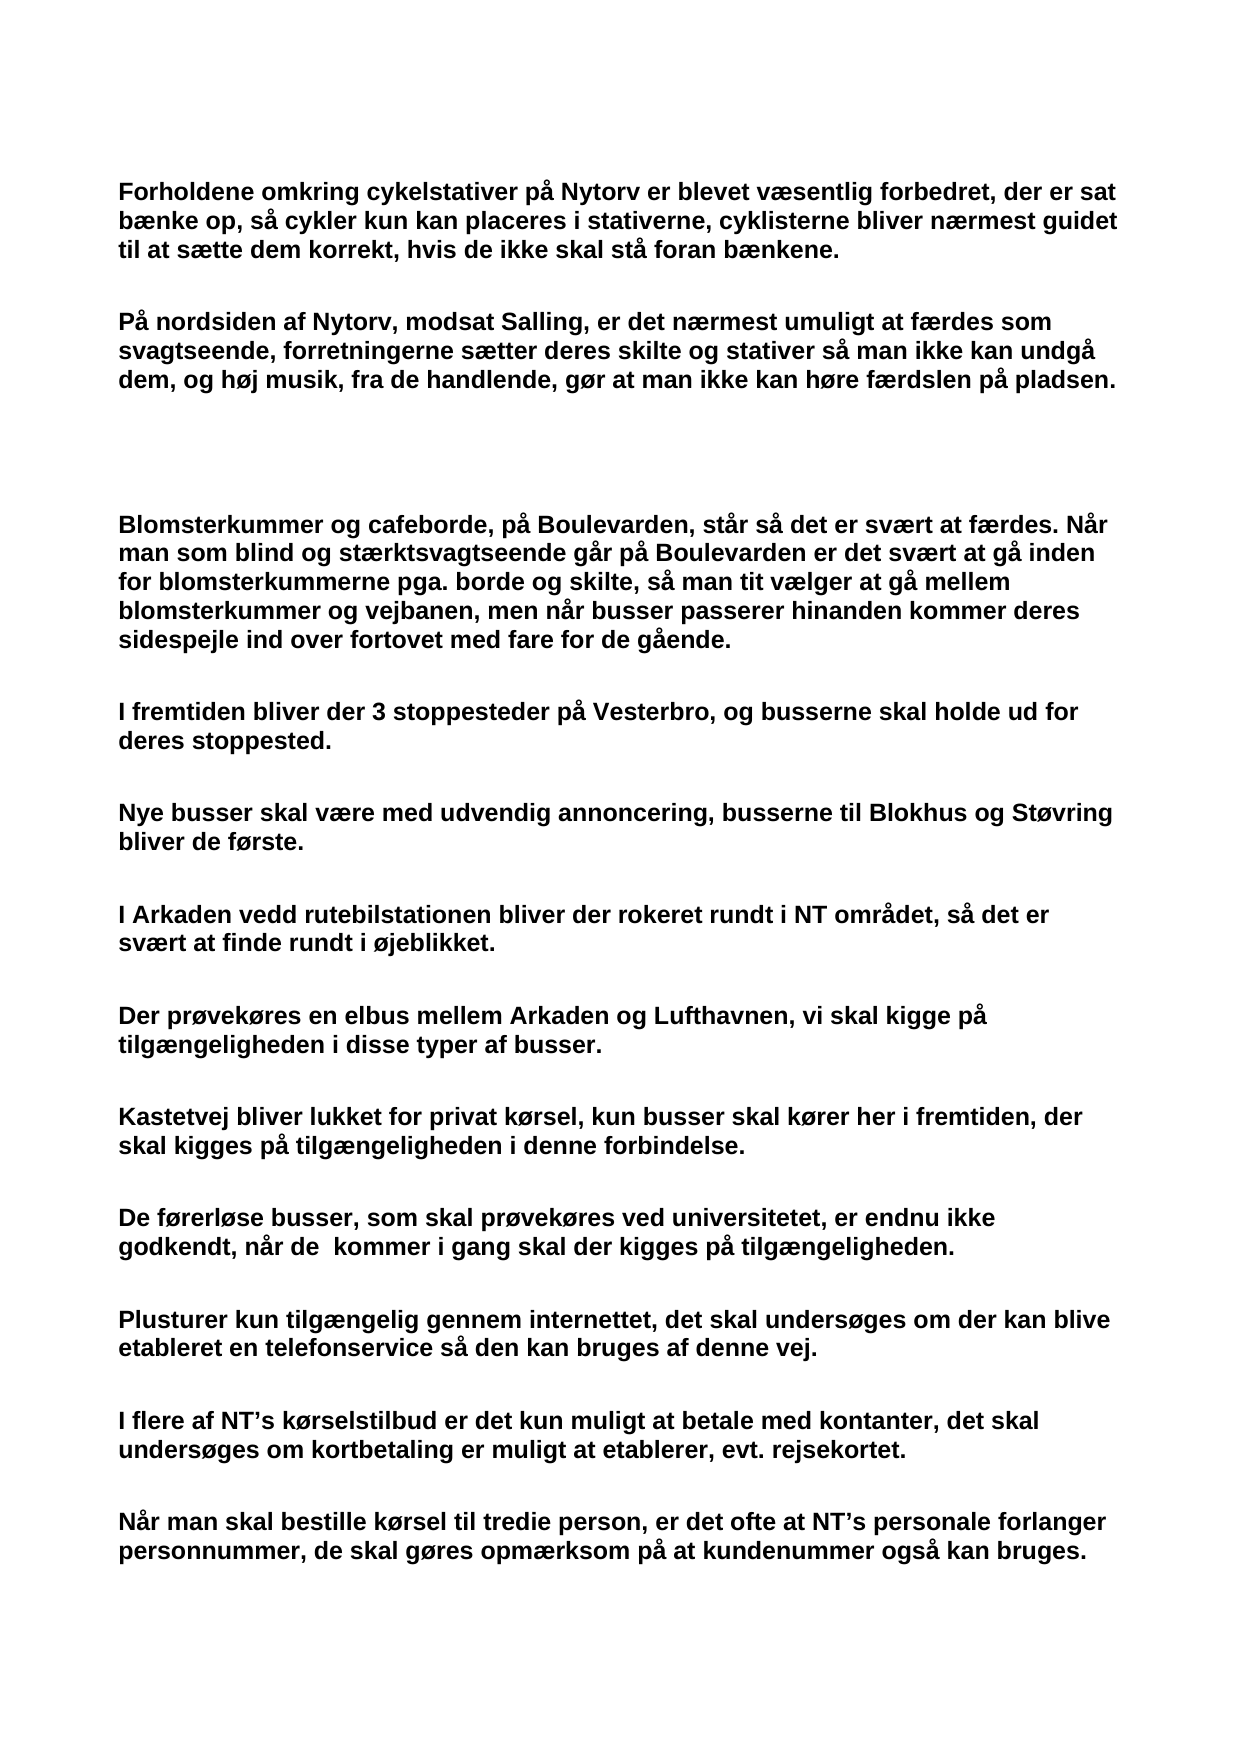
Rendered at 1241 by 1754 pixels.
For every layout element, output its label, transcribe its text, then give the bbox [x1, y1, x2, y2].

text I Arkaden vedd rutebilstationen bliver der rokeret rundt i NT området, så det er svært at finde rundt i øjeblikket. [118, 900, 1122, 957]
text Kastetvej bliver lukket for privat kørsel, kun busser skal kører her i fremtiden, der skal kigges på tilgængeligheden i denne forbindelse. [118, 1102, 1122, 1160]
text Blomsterkummer og cafeborde, på Boulevarden, står så det er svært at færdes. Når man som blind og stærktsvagtseende går på Boulevarden er det svært at gå inden for blomsterkummerne pga. borde og skilte, så man tit vælger at gå mellem blomsterkummer og vejbanen, men når busser passerer hinanden kommer deres sidespejle ind over fortovet med fare for de gående. [118, 510, 1122, 653]
text På nordsiden af Nytorv, modsat Salling, er det nærmest umuligt at færdes som svagtseende, forretningerne sætter deres skilte og stativer så man ikke kan undgå dem, og høj musik, fra de handlende, gør at man ikke kan høre færdslen på pladsen. [118, 307, 1122, 393]
text De førerløse busser, som skal prøvekøres ved universitetet, er endnu ikke godkendt, når de kommer i gang skal der kigges på tilgængeligheden. [118, 1203, 1122, 1261]
text Der prøvekøres en elbus mellem Arkaden og Lufthavnen, vi skal kigge på tilgængeligheden i disse typer af busser. [118, 1001, 1122, 1058]
text Nye busser skal være med udvendig annoncering, busserne til Blokhus og Støvring bliver de første. [118, 798, 1122, 856]
text Plusturer kun tilgængelig gennem internettet, det skal undersøges om der kan blive etableret en telefonservice så den kan bruges af denne vej. [118, 1305, 1122, 1362]
text Når man skal bestille kørsel til tredie person, er det ofte at NT’s personale forlanger personnummer, de skal gøres opmærksom på at kundenummer også kan bruges. [118, 1507, 1122, 1565]
text I flere af NT’s kørselstilbud er det kun muligt at betale med kontanter, det skal undersøges om kortbetaling er muligt at etablerer, evt. rejsekortet. [118, 1406, 1122, 1463]
text Forholdene omkring cykelstativer på Nytorv er blevet væsentlig forbedret, der er sat bænke op, så cykler kun kan placeres i stativerne, cyklisterne bliver nærmest guidet til at sætte dem korrekt, hvis de ikke skal stå foran bænkene. [118, 177, 1122, 263]
text I fremtiden bliver der 3 stoppesteder på Vesterbro, og busserne skal holde ud for deres stoppested. [118, 697, 1122, 755]
